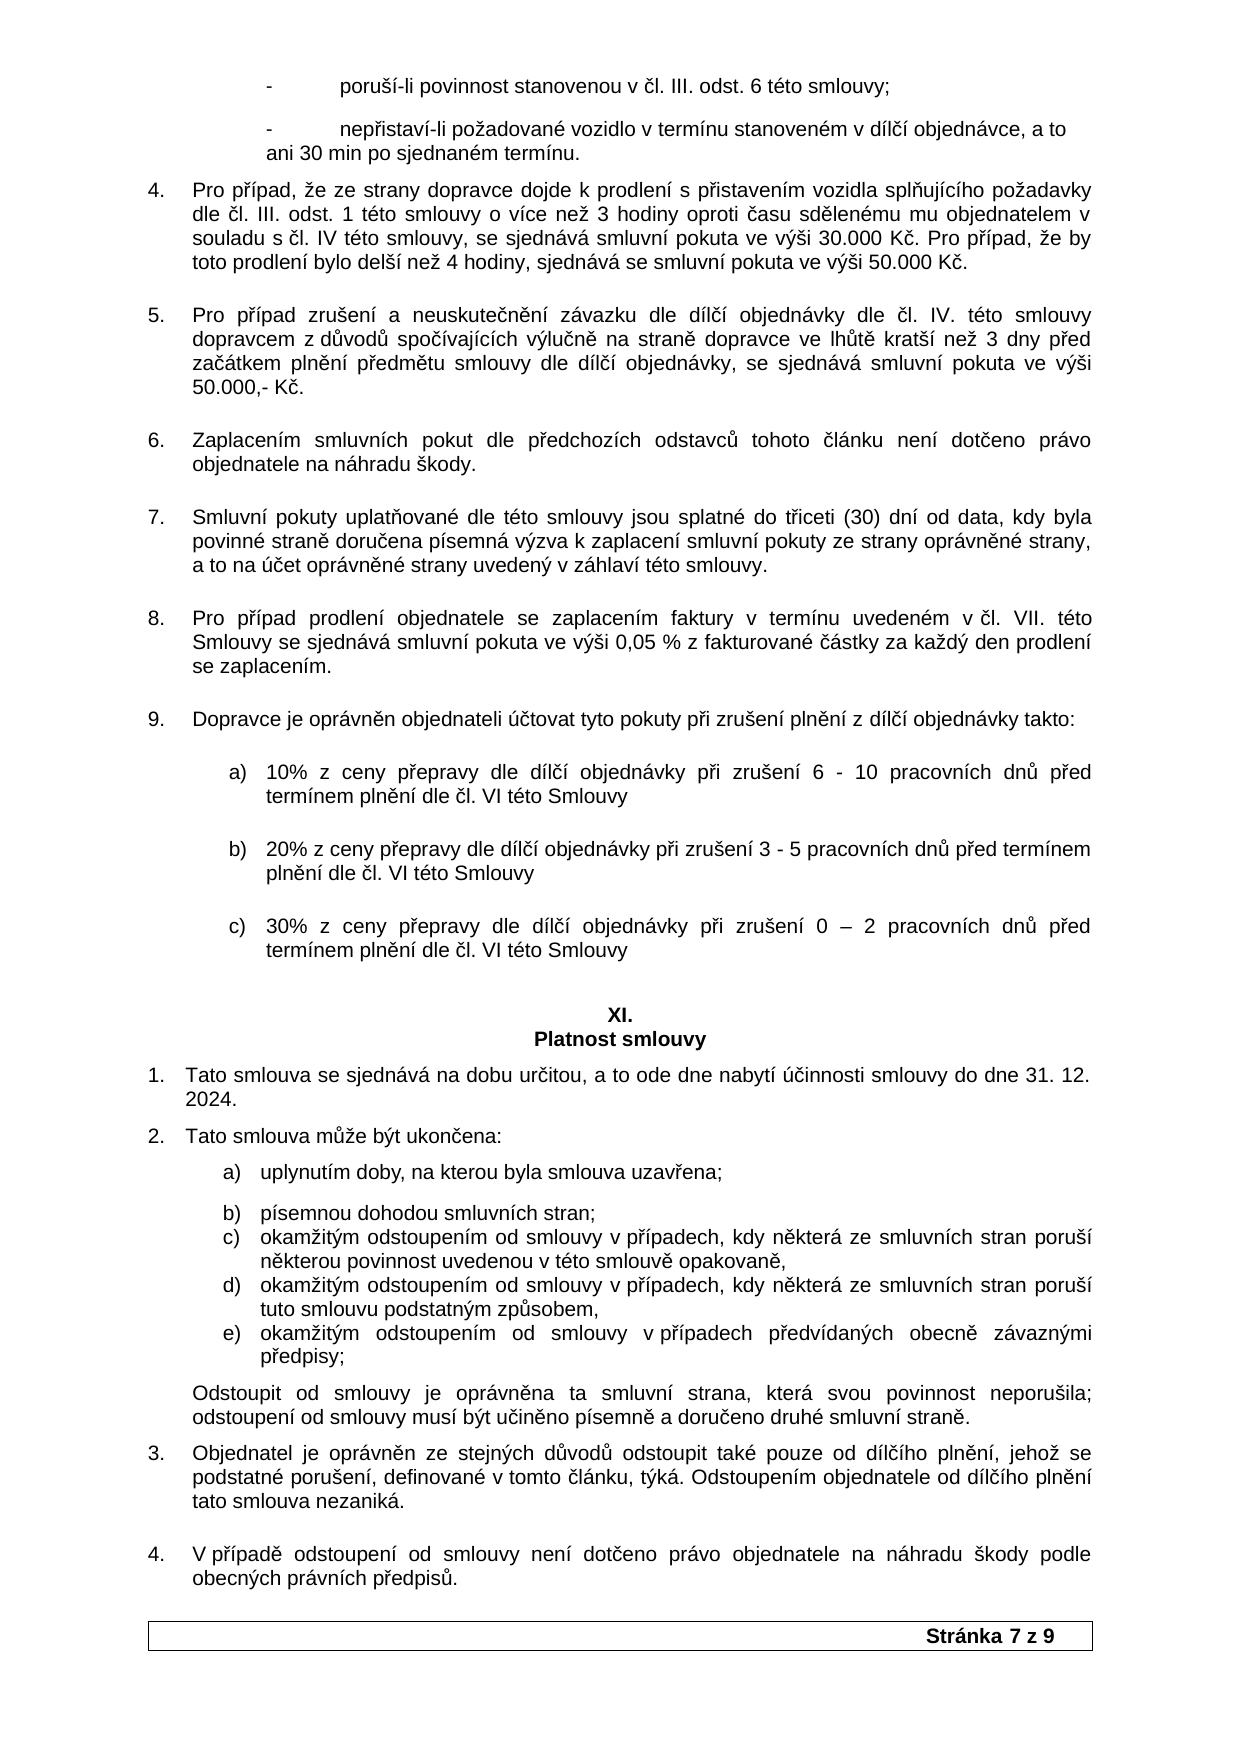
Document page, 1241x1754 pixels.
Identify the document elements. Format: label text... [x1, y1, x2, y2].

list Zaplacením smluvních pokut dle předchozích odstavců tohoto článku není dotčeno právo objednatele na náhradu škody. [148, 428, 1093, 476]
list Pro případ zrušení a neuskutečnění závazku dle dílčí objednávky dle čl. IV. této smlouvy dopravcem z důvodů spočívajících výlučně na straně dopravce ve lhůtě kratší než 3 dny před začátkem plnění předmětu smlouvy dle dílčí objednávky, se sjednává smluvní pokuta ve výši 50.000,- Kč. [148, 303, 1093, 398]
list V případě odstoupení od smlouvy není dotčeno právo objednatele na náhradu škody podle obecných právních předpisů. [148, 1542, 1093, 1590]
list 30% z ceny přepravy dle dílčí objednávky při zrušení 0 – 2 pracovních dnů před termínem plnění dle čl. VI této Smlouvy [228, 914, 1093, 962]
list nepřistaví-li požadované vozidlo v termínu stanoveném v dílčí objednávce, a to ani 30 min po sjednaném termínu. [266, 116, 1093, 165]
list 10% z ceny přepravy dle dílčí objednávky při zrušení 6 - 10 pracovních dnů před termínem plnění dle čl. VI této Smlouvy [228, 760, 1093, 808]
list okamžitým odstoupením od smlouvy v případech, kdy některá ze smluvních stran poruší tuto smlouvu podstatným způsobem, [223, 1272, 1093, 1320]
text Platnost smlouvy [148, 1027, 1093, 1051]
list Objednatel je oprávněn ze stejných důvodů odstoupit také pouze od dílčího plnění, jehož se podstatné porušení, definované v tomto článku, týká. Odstoupením objednatele od dílčího plnění tato smlouva nezaniká. [148, 1441, 1093, 1513]
list Pro případ, že ze strany dopravce dojde k prodlení s přistavením vozidla splňujícího požadavky dle čl. III. odst. 1 této smlouvy o více než 3 hodiny oproti času sdělenému mu objednatelem v souladu s čl. IV této smlouvy, se sjednává smluvní pokuta ve výši 30.000 Kč. Pro případ, že by toto prodlení bylo delší než 4 hodiny, sjednává se smluvní pokuta ve výši 50.000 Kč. [148, 178, 1093, 273]
text XI. [148, 1003, 1093, 1027]
list Smluvní pokuty uplatňované dle této smlouvy jsou splatné do třiceti (30) dní od data, kdy byla povinné straně doručena písemná výzva k zaplacení smluvní pokuty ze strany oprávněné strany, a to na účet oprávněné strany uvedený v záhlaví této smlouvy. [148, 505, 1093, 577]
text Odstoupit od smlouvy je oprávněna ta smluvní strana, která svou povinnost neporušila; odstoupení od smlouvy musí být učiněno písemně a doručeno druhé smluvní straně. [192, 1381, 1093, 1429]
list uplynutím doby, na kterou byla smlouva uzavřena; [223, 1160, 1093, 1184]
list Pro případ prodlení objednatele se zaplacením faktury v termínu uvedeném v čl. VII. této Smlouvy se sjednává smluvní pokuta ve výši 0,05 % z fakturované částky za každý den prodlení se zaplacením. [148, 606, 1093, 678]
list Tato smlouva se sjednává na dobu určitou, a to ode dne nabytí účinnosti smlouvy do dne 31. 12. 2024. [148, 1063, 1093, 1111]
list 20% z ceny přepravy dle dílčí objednávky při zrušení 3 - 5 pracovních dnů před termínem plnění dle čl. VI této Smlouvy [228, 837, 1093, 885]
list písemnou dohodou smluvních stran; [223, 1201, 1093, 1224]
list Tato smlouva může být ukončena: [148, 1123, 1093, 1147]
list poruší-li povinnost stanovenou v čl. III. odst. 6 této smlouvy; [266, 74, 1093, 99]
list okamžitým odstoupením od smlouvy v případech předvídaných obecně závaznými předpisy; [223, 1320, 1093, 1368]
list Dopravce je oprávněn objednateli účtovat tyto pokuty při zrušení plnění z dílčí objednávky takto: [148, 707, 1093, 731]
list okamžitým odstoupením od smlouvy v případech, kdy některá ze smluvních stran poruší některou povinnost uvedenou v této smlouvě opakovaně, [223, 1224, 1093, 1272]
